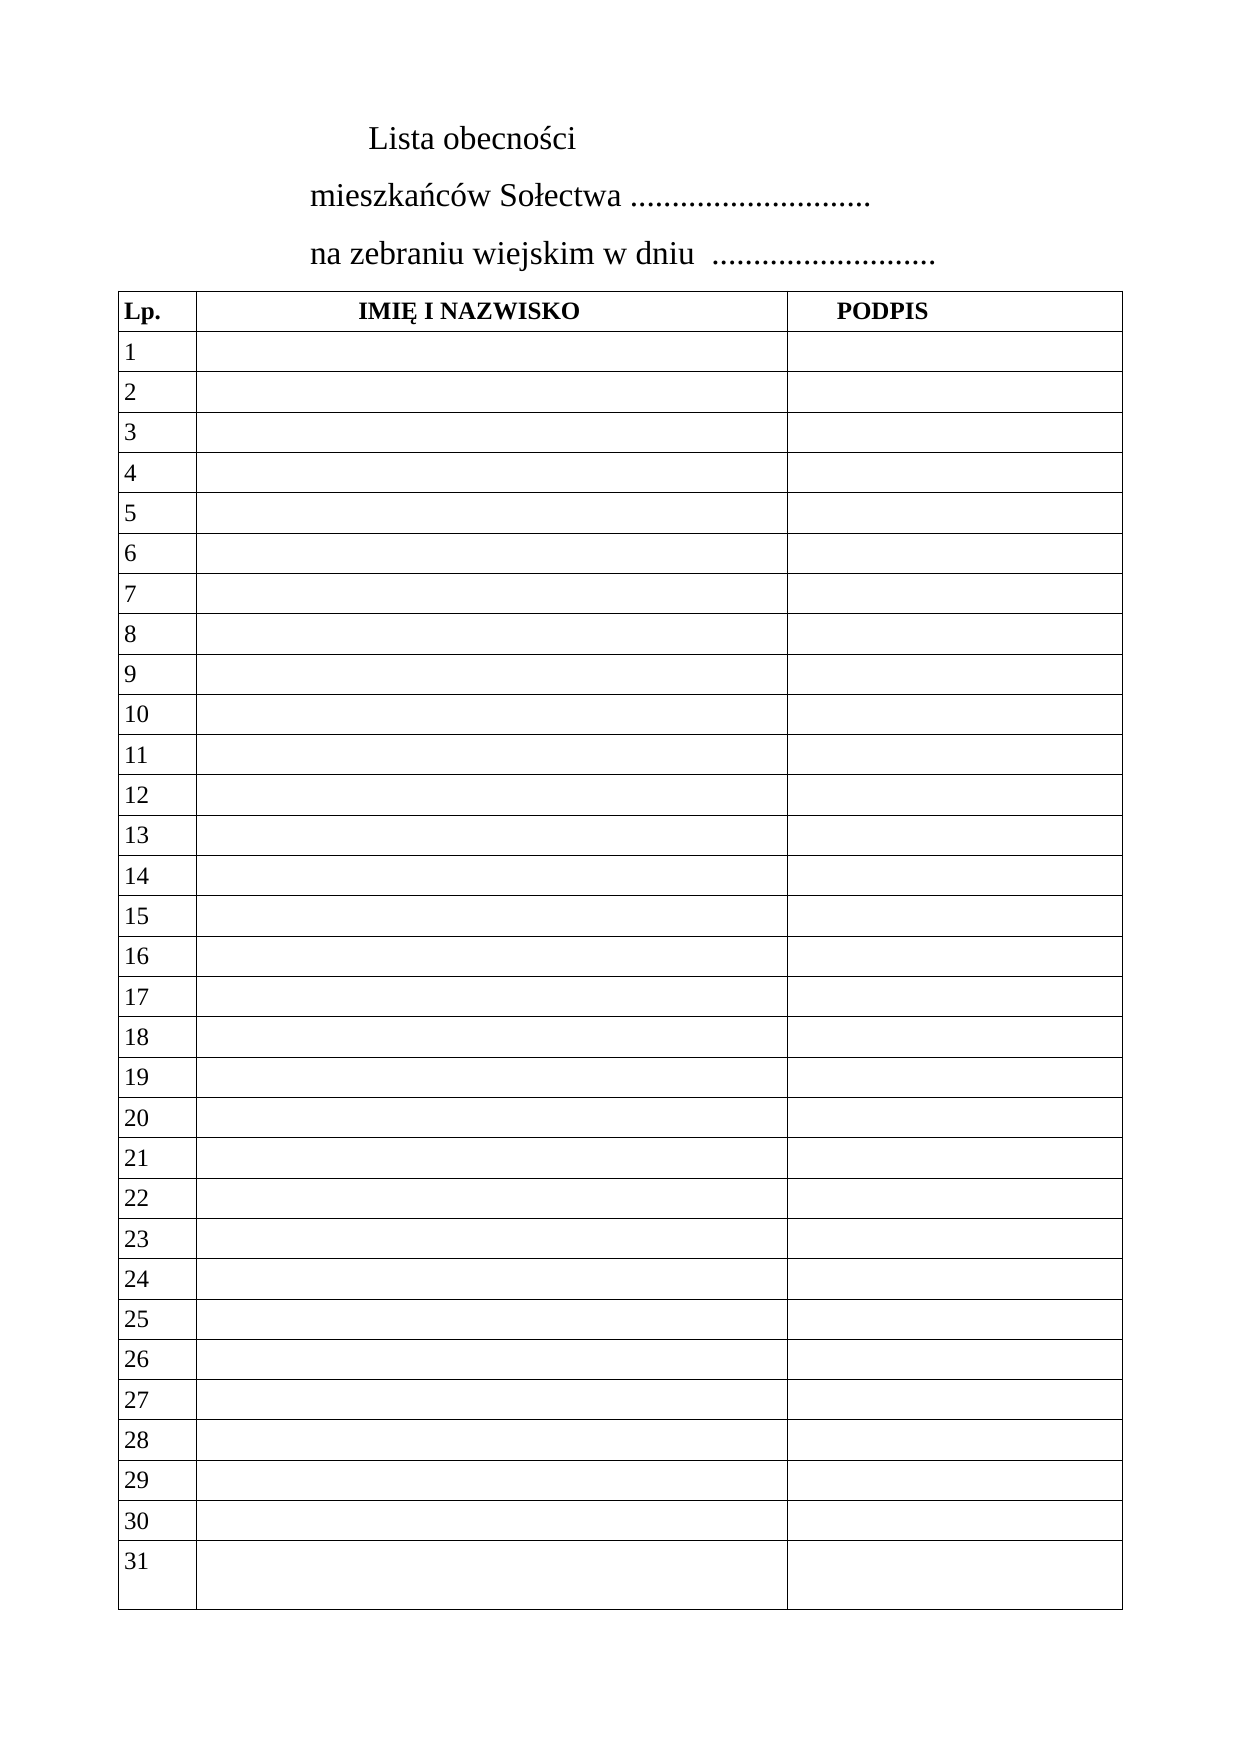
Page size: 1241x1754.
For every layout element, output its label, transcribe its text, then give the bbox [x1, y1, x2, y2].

table_cell [788, 413, 1122, 452]
table_cell 27 [119, 1380, 196, 1419]
table_cell [788, 1461, 1122, 1500]
table_cell 30 [119, 1501, 196, 1540]
table_cell [197, 1420, 787, 1460]
table_cell [788, 1058, 1122, 1097]
table_cell 25 [119, 1300, 196, 1339]
table_cell [788, 816, 1122, 855]
table_cell 24 [119, 1259, 196, 1298]
table_cell [788, 695, 1122, 734]
table_cell [197, 453, 787, 492]
table_cell [788, 1340, 1122, 1379]
table_cell [788, 1017, 1122, 1057]
table_cell [197, 1501, 787, 1540]
table_cell 2 [119, 372, 196, 412]
table_cell [197, 1461, 787, 1500]
table_cell [788, 896, 1122, 936]
table_cell [197, 735, 787, 774]
table_cell [197, 1058, 787, 1097]
table_cell [197, 574, 787, 613]
table_cell 29 [119, 1461, 196, 1500]
table_cell [197, 1340, 787, 1379]
table_cell [788, 775, 1122, 815]
table_cell 3 [119, 413, 196, 452]
table_cell 12 [119, 775, 196, 815]
table_cell [197, 614, 787, 653]
table_cell [788, 493, 1122, 532]
table_cell 5 [119, 493, 196, 532]
table_cell [197, 332, 787, 371]
table_cell [788, 534, 1122, 573]
table_cell [788, 1300, 1122, 1339]
table_cell [788, 1138, 1122, 1177]
table_cell [788, 574, 1122, 613]
table_cell [197, 372, 787, 412]
table_cell [197, 775, 787, 815]
table_cell [197, 1017, 787, 1057]
table_cell 4 [119, 453, 196, 492]
table_cell [788, 1179, 1122, 1218]
text Lista obecności [118, 118, 1122, 156]
table_cell [197, 937, 787, 976]
table_cell [788, 1098, 1122, 1137]
table_cell [197, 1138, 787, 1177]
table_cell [197, 1541, 787, 1609]
table_cell 23 [119, 1219, 196, 1258]
table_header Lp. [119, 292, 196, 331]
table_cell 14 [119, 856, 196, 895]
table_cell 15 [119, 896, 196, 936]
table_cell [197, 1179, 787, 1218]
table_cell [197, 493, 787, 532]
table_cell [788, 1501, 1122, 1540]
table_cell 26 [119, 1340, 196, 1379]
table_cell [197, 1300, 787, 1339]
table_cell 18 [119, 1017, 196, 1057]
table_cell 21 [119, 1138, 196, 1177]
table_cell [197, 856, 787, 895]
table_cell 10 [119, 695, 196, 734]
table_cell 19 [119, 1058, 196, 1097]
table_cell [788, 614, 1122, 653]
table_cell [788, 332, 1122, 371]
table_cell [788, 1541, 1122, 1609]
table_cell [788, 655, 1122, 694]
table_header IMIĘ I NAZWISKO [197, 292, 787, 331]
table_header PODPIS [788, 292, 1122, 331]
table_cell [197, 896, 787, 936]
text na zebraniu wiejskim w dniu ........................... [118, 233, 1122, 271]
table_cell [197, 977, 787, 1016]
table_cell [788, 1420, 1122, 1460]
table_cell [197, 1380, 787, 1419]
table_cell [788, 453, 1122, 492]
table_cell 9 [119, 655, 196, 694]
table_cell 1 [119, 332, 196, 371]
table_cell 17 [119, 977, 196, 1016]
table_cell [788, 977, 1122, 1016]
table_cell [788, 372, 1122, 412]
table_cell [788, 1380, 1122, 1419]
table_cell [788, 1259, 1122, 1298]
table_cell [197, 816, 787, 855]
table_cell 13 [119, 816, 196, 855]
table_cell 6 [119, 534, 196, 573]
table_cell 20 [119, 1098, 196, 1137]
table_cell 22 [119, 1179, 196, 1218]
table_cell [197, 695, 787, 734]
table_cell 16 [119, 937, 196, 976]
table_cell [788, 1219, 1122, 1258]
table_cell 7 [119, 574, 196, 613]
table_cell [197, 534, 787, 573]
table_cell [788, 856, 1122, 895]
table_cell [197, 1098, 787, 1137]
table_cell [788, 735, 1122, 774]
table_cell [197, 1259, 787, 1298]
table_cell 31 [119, 1541, 196, 1609]
table_cell 28 [119, 1420, 196, 1460]
text mieszkańców Sołectwa ............................. [118, 176, 1122, 214]
table_cell [788, 937, 1122, 976]
table_cell [197, 655, 787, 694]
table_cell [197, 413, 787, 452]
table_cell 8 [119, 614, 196, 653]
table_cell 11 [119, 735, 196, 774]
table_cell [197, 1219, 787, 1258]
